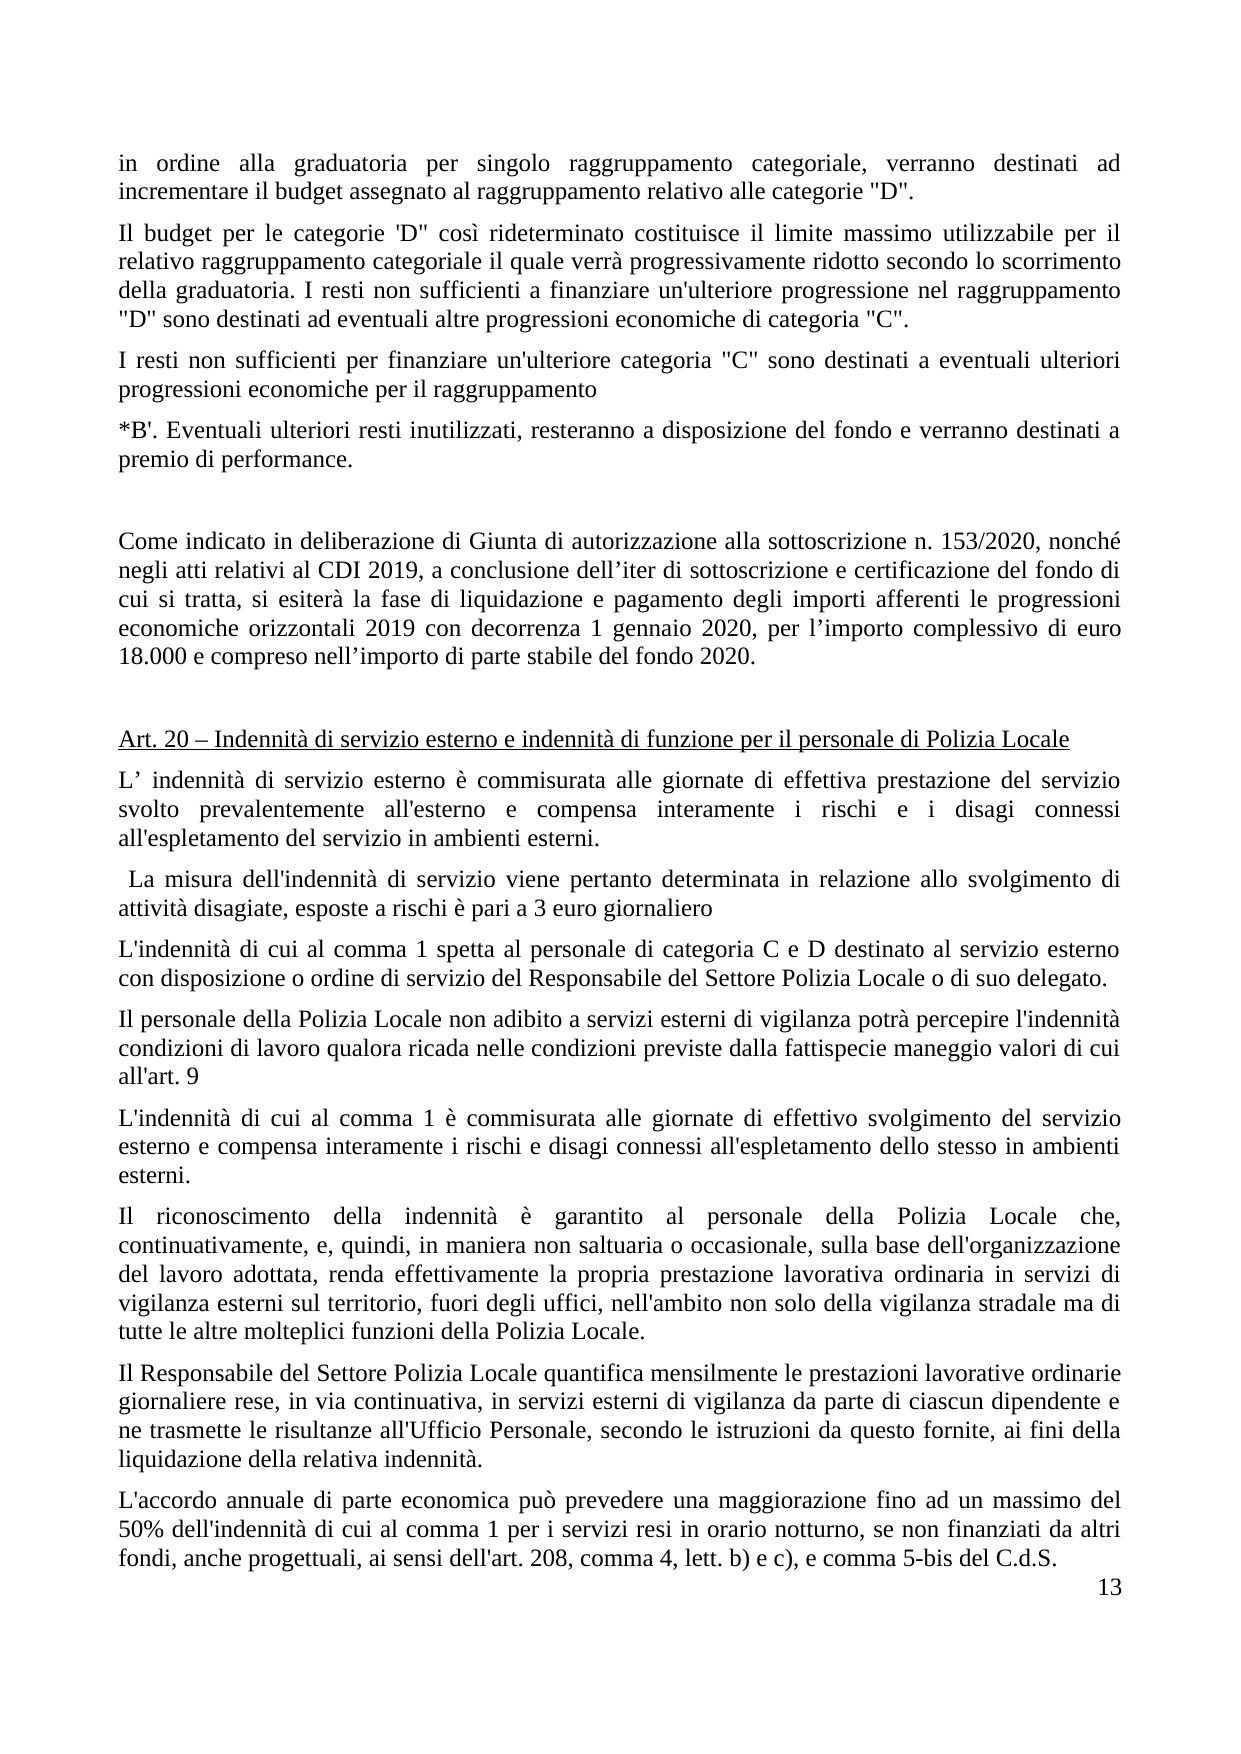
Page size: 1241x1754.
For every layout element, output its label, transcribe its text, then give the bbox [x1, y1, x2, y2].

text Il Responsabile del Settore Polizia Locale quantifica mensilmente le prestazioni lavorative ordinarie giornaliere rese, in via continuativa, in servizi esterni di vigilanza da parte di ciascun dipendente e ne trasmette le risultanze all'Ufficio Personale, secondo le istruzioni da questo fornite, ai fini della liquidazione della relativa indennità. [118, 1358, 1122, 1473]
text L’ indennità di servizio esterno è commisurata alle giornate di effettiva prestazione del servizio svolto prevalentemente all'esterno e compensa interamente i rischi e i disagi connessi all'espletamento del servizio in ambienti esterni. [118, 765, 1122, 851]
text La misura dell'indennità di servizio viene pertanto determinata in relazione allo svolgimento di attività disagiate, esposte a rischi è pari a 3 euro giornaliero [118, 864, 1122, 921]
text L'indennità di cui al comma 1 spetta al personale di categoria C e D destinato al servizio esterno con disposizione o ordine di servizio del Responsabile del Settore Polizia Locale o di suo delegato. [118, 934, 1122, 991]
text I resti non sufficienti per finanziare un'ulteriore categoria "C" sono destinati a eventuali ulteriori progressioni economiche per il raggruppamento [118, 345, 1122, 403]
text Come indicato in deliberazione di Giunta di autorizzazione alla sottoscrizione n. 153/2020, nonché negli atti relativi al CDI 2019, a conclusione dell’iter di sottoscrizione e certificazione del fondo di cui si tratta, si esiterà la fase di liquidazione e pagamento degli importi afferenti le progressioni economiche orizzontali 2019 con decorrenza 1 gennaio 2020, per l’importo complessivo di euro 18.000 e compreso nell’importo di parte stabile del fondo 2020. [118, 526, 1122, 670]
text L'accordo annuale di parte economica può prevedere una maggiorazione fino ad un massimo del 50% dell'indennità di cui al comma 1 per i servizi resi in orario notturno, se non finanziati da altri fondi, anche progettuali, ai sensi dell'art. 208, comma 4, lett. b) e c), e comma 5-bis del C.d.S. [118, 1485, 1122, 1571]
text *B'. Eventuali ulteriori resti inutilizzati, resteranno a disposizione del fondo e verranno destinati a premio di performance. [118, 415, 1122, 473]
text Il budget per le categorie 'D" così rideterminato costituisce il limite massimo utilizzabile per il relativo raggruppamento categoriale il quale verrà progressivamente ridotto secondo lo scorrimento della graduatoria. I resti non sufficienti a finanziare un'ulteriore progressione nel raggruppamento "D" sono destinati ad eventuali altre progressioni economiche di categoria "C". [118, 218, 1122, 333]
text Il riconoscimento della indennità è garantito al personale della Polizia Locale che, continuativamente, e, quindi, in maniera non saltuaria o occasionale, sulla base dell'organizzazione del lavoro adottata, renda effettivamente la propria prestazione lavorativa ordinaria in servizi di vigilanza esterni sul territorio, fuori degli uffici, nell'ambito non solo della vigilanza stradale ma di tutte le altre molteplici funzioni della Polizia Locale. [118, 1201, 1122, 1345]
text in ordine alla graduatoria per singolo raggruppamento categoriale, verranno destinati ad incrementare il budget assegnato al raggruppamento relativo alle categorie "D". [118, 148, 1122, 205]
text L'indennità di cui al comma 1 è commisurata alle giornate di effettivo svolgimento del servizio esterno e compensa interamente i rischi e disagi connessi all'espletamento dello stesso in ambienti esterni. [118, 1103, 1122, 1189]
text Art. 20 – Indennità di servizio esterno e indennità di funzione per il personale di Polizia Locale [118, 724, 1122, 753]
text Il personale della Polizia Locale non adibito a servizi esterni di vigilanza potrà percepire l'indennità condizioni di lavoro qualora ricada nelle condizioni previste dalla fattispecie maneggio valori di cui all'art. 9 [118, 1004, 1122, 1090]
